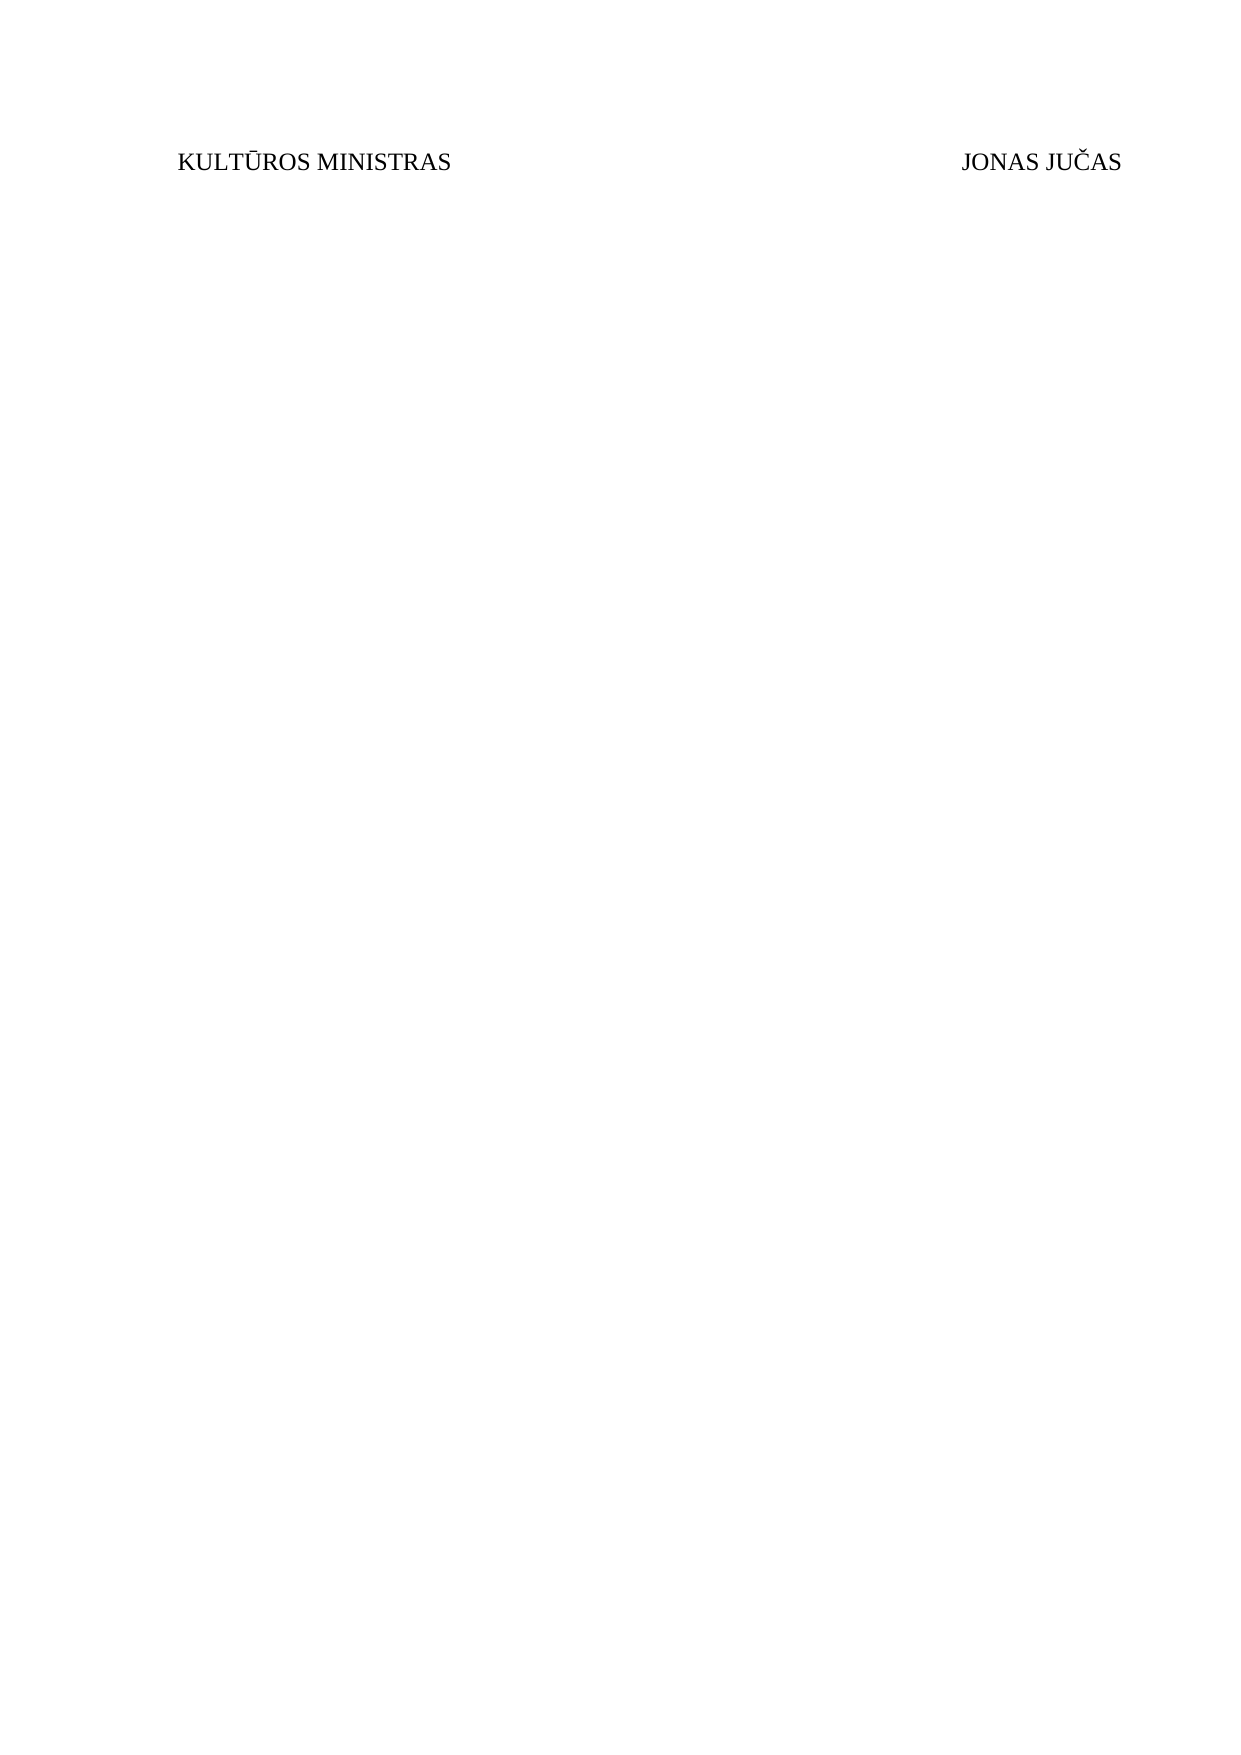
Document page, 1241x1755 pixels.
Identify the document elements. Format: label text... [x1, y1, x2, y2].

text KULTŪROS MINISTRAS JONAS JUČAS [177, 147, 1122, 176]
